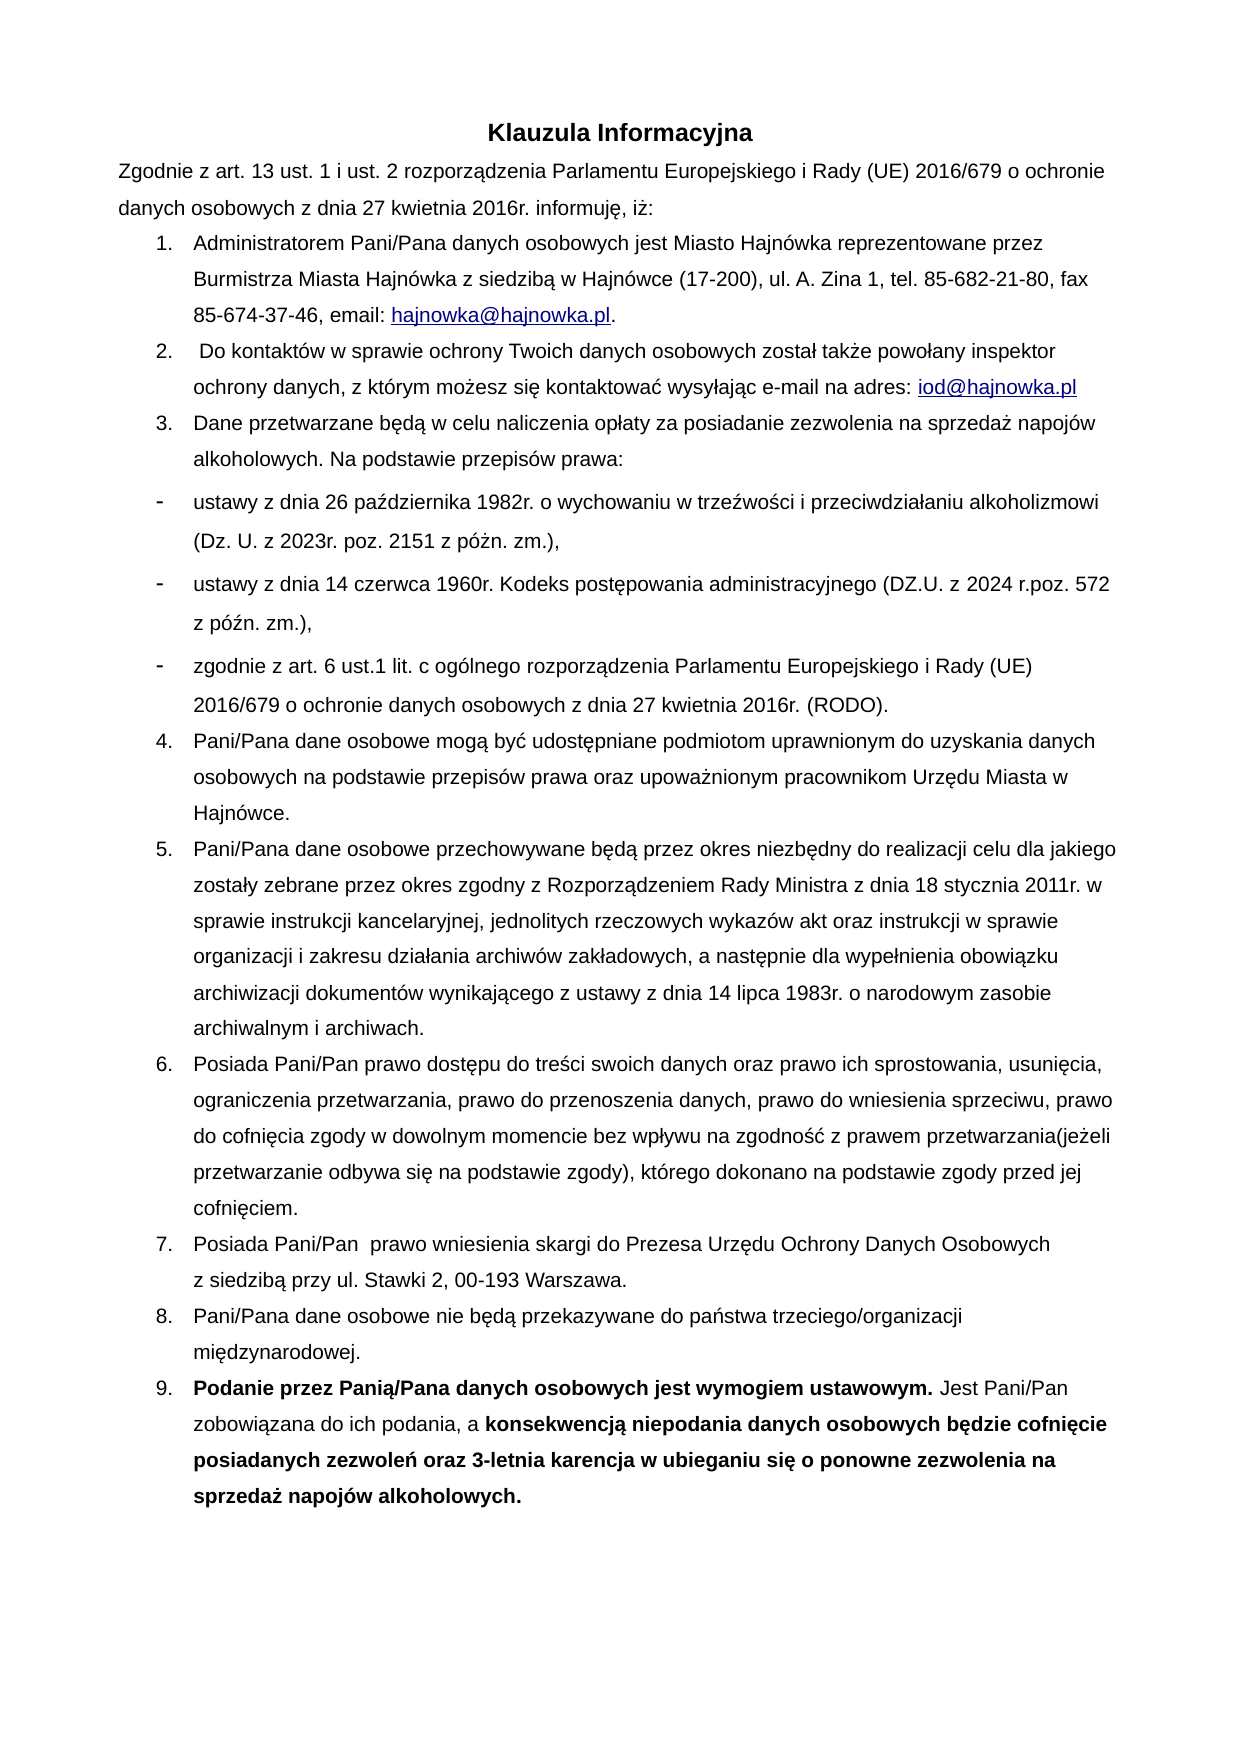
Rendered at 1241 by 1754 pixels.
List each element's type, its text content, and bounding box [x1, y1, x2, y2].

list Posiada Pani/Pan prawo wniesienia skargi do Prezesa Urzędu Ochrony Danych Osobowych z siedzibą przy ul. Stawki 2, 00-193 Warszawa. [156, 1232, 1122, 1292]
subtitle Klauzula Informacyjna [118, 118, 1122, 147]
list Dane przetwarzane będą w celu naliczenia opłaty za posiadanie zezwolenia na sprzedaż napojów alkoholowych. Na podstawie przepisów prawa: [156, 411, 1122, 471]
list Podanie przez Panią/Pana danych osobowych jest wymogiem ustawowym. Jest Pani/Pan zobowiązana do ich podania, a konsekwencją niepodania danych osobowych będzie cofnięcie posiadanych zezwoleń oraz 3-letnia karencja w ubieganiu się o ponowne zezwolenia na sprzedaż napojów alkoholowych. [156, 1376, 1122, 1507]
list zgodnie z art. 6 ust.1 lit. c ogólnego rozporządzenia Parlamentu Europejskiego i Rady (UE) 2016/679 o ochronie danych osobowych z dnia 27 kwietnia 2016r. (RODO). [156, 647, 1122, 717]
list Pani/Pana dane osobowe mogą być udostępniane podmiotom uprawnionym do uzyskania danych osobowych na podstawie przepisów prawa oraz upoważnionym pracownikom Urzędu Miasta w Hajnówce. [156, 729, 1122, 824]
list Do kontaktów w sprawie ochrony Twoich danych osobowych został także powołany inspektor ochrony danych, z którym możesz się kontaktować wysyłając e-mail na adres: iod@hajnowka.pl [156, 339, 1122, 399]
list ustawy z dnia 26 października 1982r. o wychowaniu w trzeźwości i przeciwdziałaniu alkoholizmowi (Dz. U. z 2023r. poz. 2151 z póżn. zm.), [156, 483, 1122, 553]
list Posiada Pani/Pan prawo dostępu do treści swoich danych oraz prawo ich sprostowania, usunięcia, ograniczenia przetwarzania, prawo do przenoszenia danych, prawo do wniesienia sprzeciwu, prawo do cofnięcia zgody w dowolnym momencie bez wpływu na zgodność z prawem przetwarzania(jeżeli przetwarzanie odbywa się na podstawie zgody), którego dokonano na podstawie zgody przed jej cofnięciem. [156, 1052, 1122, 1220]
list Pani/Pana dane osobowe przechowywane będą przez okres niezbędny do realizacji celu dla jakiego zostały zebrane przez okres zgodny z Rozporządzeniem Rady Ministra z dnia 18 stycznia 2011r. w sprawie instrukcji kancelaryjnej, jednolitych rzeczowych wykazów akt oraz instrukcji w sprawie organizacji i zakresu działania archiwów zakładowych, a następnie dla wypełnienia obowiązku archiwizacji dokumentów wynikającego z ustawy z dnia 14 lipca 1983r. o narodowym zasobie archiwalnym i archiwach. [156, 837, 1122, 1040]
list ustawy z dnia 14 czerwca 1960r. Kodeks postępowania administracyjnego (DZ.U. z 2024 r.poz. 572 z późn. zm.), [156, 565, 1122, 635]
list Pani/Pana dane osobowe nie będą przekazywane do państwa trzeciego/organizacji międzynarodowej. [156, 1304, 1122, 1364]
list Administratorem Pani/Pana danych osobowych jest Miasto Hajnówka reprezentowane przez Burmistrza Miasta Hajnówka z siedzibą w Hajnówce (17-200), ul. A. Zina 1, tel. 85-682-21-80, fax 85-674-37-46, email: hajnowka@hajnowka.pl. [156, 231, 1122, 327]
text Zgodnie z art. 13 ust. 1 i ust. 2 rozporządzenia Parlamentu Europejskiego i Rady (UE) 2016/679 o ochronie danych osobowych z dnia 27 kwietnia 2016r. informuję, iż: [118, 159, 1122, 219]
